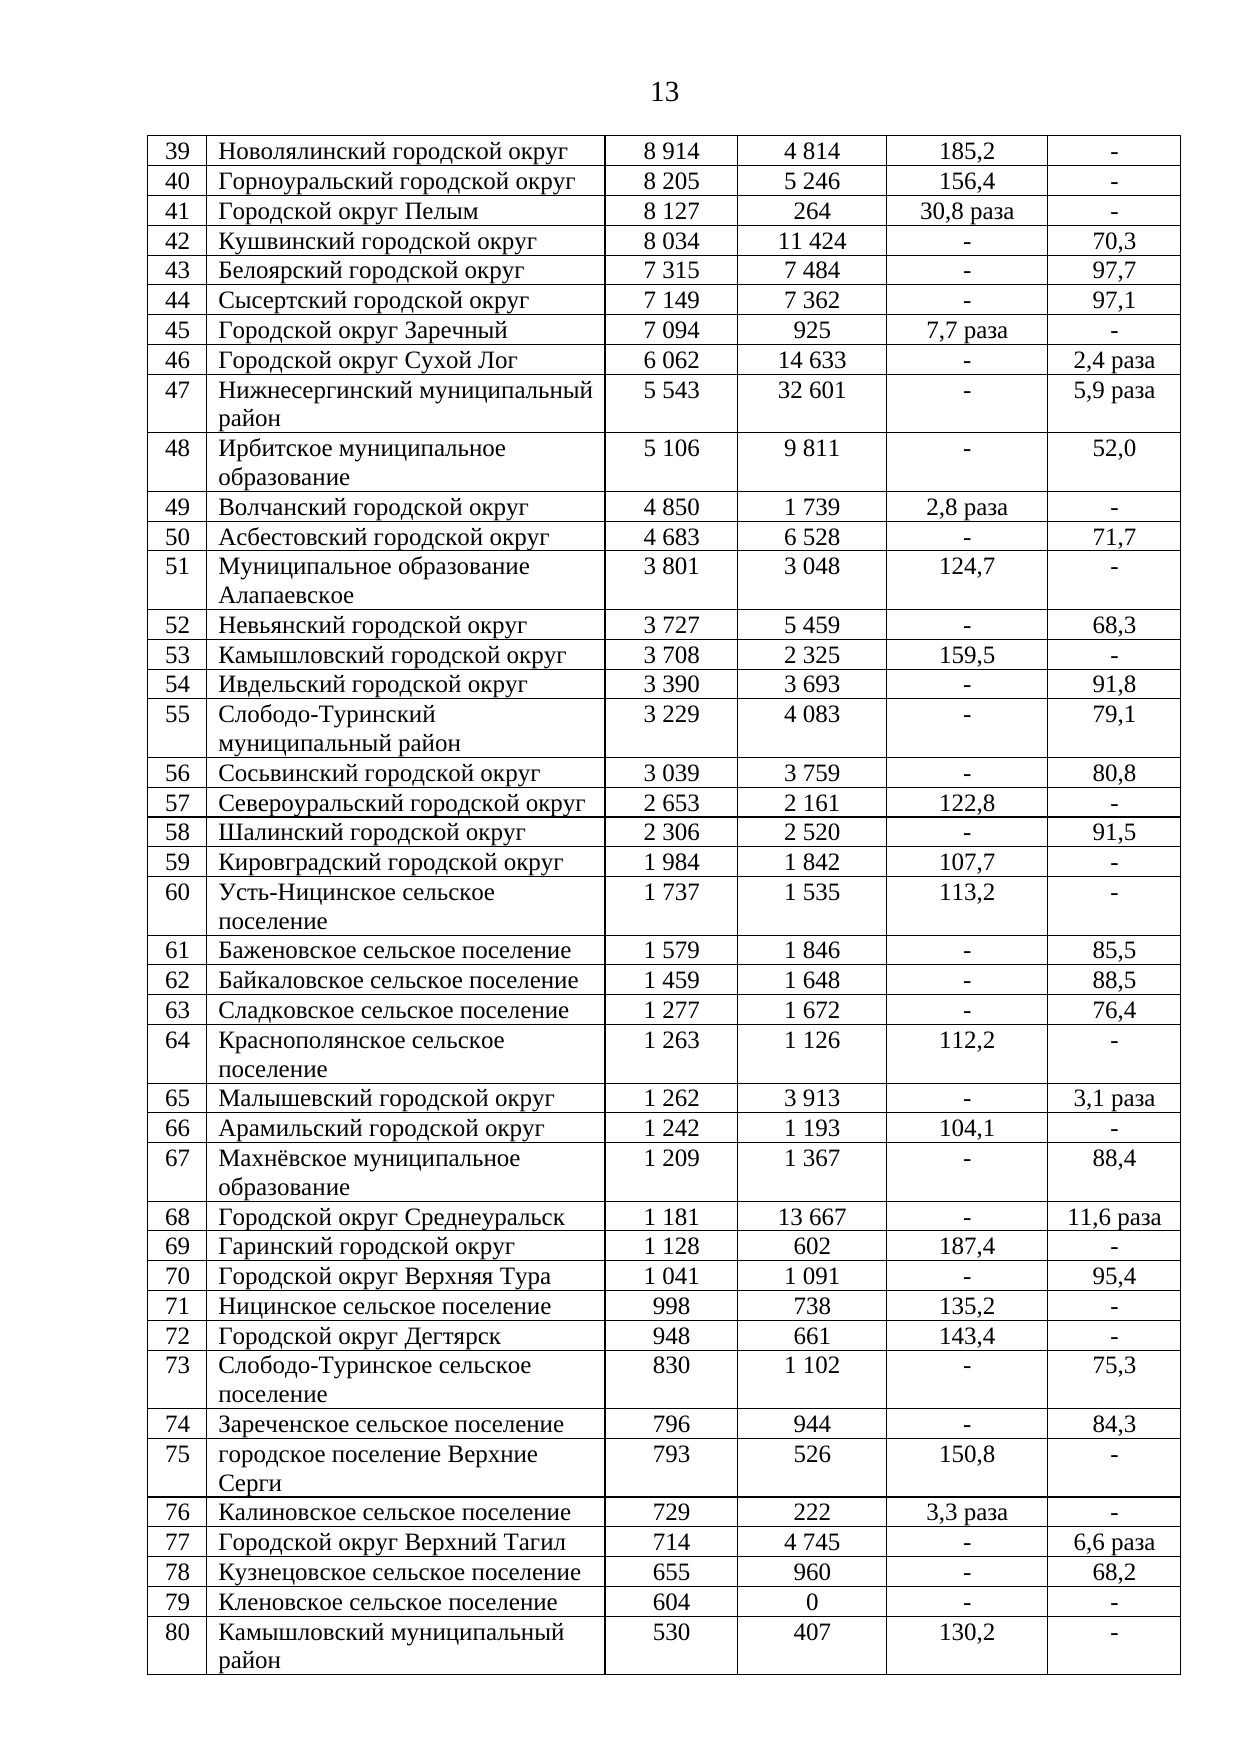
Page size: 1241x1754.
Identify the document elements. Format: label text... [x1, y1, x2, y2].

table_cell - [887, 1409, 1047, 1438]
table_cell 1 181 [606, 1202, 737, 1230]
table_cell 1 535 [738, 877, 886, 934]
table_cell 113,2 [887, 877, 1047, 934]
table_cell 156,4 [887, 166, 1047, 195]
table_cell Ницинское сельское поселение [207, 1291, 604, 1320]
table_cell Кленовское сельское поселение [207, 1587, 604, 1616]
table_cell 3,3 раза [887, 1498, 1047, 1526]
table_cell - [887, 758, 1047, 787]
table_cell 54 [148, 670, 206, 698]
table_cell - [887, 256, 1047, 284]
table_cell 91,8 [1048, 670, 1180, 698]
table_cell 143,4 [887, 1321, 1047, 1349]
table_cell 8 914 [606, 136, 737, 165]
table_cell 1 041 [606, 1261, 737, 1290]
table_cell 2 520 [738, 818, 886, 846]
table_cell 1 209 [606, 1143, 737, 1201]
table_cell 32 601 [738, 375, 886, 432]
table_cell 526 [738, 1439, 886, 1496]
table_cell 602 [738, 1231, 886, 1260]
table_cell 5 106 [606, 433, 737, 491]
table_cell 69 [148, 1231, 206, 1260]
table_cell 0 [738, 1587, 886, 1616]
table_cell - [887, 1527, 1047, 1556]
table_cell 112,2 [887, 1025, 1047, 1082]
table_cell 63 [148, 995, 206, 1024]
table_cell - [887, 610, 1047, 639]
table_cell - [1048, 196, 1180, 225]
table_cell 130,2 [887, 1617, 1047, 1674]
table_cell Камышловский городской округ [207, 640, 604, 668]
table_cell - [887, 699, 1047, 757]
table_cell 1 842 [738, 847, 886, 876]
table_cell 1 102 [738, 1351, 886, 1408]
table_cell 80 [148, 1617, 206, 1674]
table_cell 1 193 [738, 1113, 886, 1142]
table_cell - [1048, 877, 1180, 934]
table_cell Городской округ Среднеуральск [207, 1202, 604, 1230]
table_cell 76 [148, 1498, 206, 1526]
table_cell 52 [148, 610, 206, 639]
table_cell - [1048, 1439, 1180, 1496]
table_cell 1 579 [606, 936, 737, 964]
table_cell 661 [738, 1321, 886, 1349]
table_cell - [887, 1557, 1047, 1586]
table_cell 8 034 [606, 226, 737, 254]
table_cell Краснополянское сельское поселение [207, 1025, 604, 1082]
table_cell Ивдельский городской округ [207, 670, 604, 698]
table_cell 9 811 [738, 433, 886, 491]
table_cell 79,1 [1048, 699, 1180, 757]
table_cell 830 [606, 1351, 737, 1408]
table_cell 74 [148, 1409, 206, 1438]
table_cell Городской округ Верхняя Тура [207, 1261, 604, 1290]
table_cell Байкаловское сельское поселение [207, 965, 604, 994]
table_cell 91,5 [1048, 818, 1180, 846]
table_cell 2 161 [738, 788, 886, 816]
table_cell 1 367 [738, 1143, 886, 1201]
table_cell 39 [148, 136, 206, 165]
table_cell 73 [148, 1351, 206, 1408]
table_cell 796 [606, 1409, 737, 1438]
table_cell 76,4 [1048, 995, 1180, 1024]
table_cell Асбестовский городской округ [207, 522, 604, 550]
table_cell 8 127 [606, 196, 737, 225]
table_cell 85,5 [1048, 936, 1180, 964]
table_cell 7 149 [606, 285, 737, 314]
table_cell 59 [148, 847, 206, 876]
table_cell Волчанский городской округ [207, 492, 604, 521]
table_cell 3 913 [738, 1084, 886, 1112]
table_cell - [887, 995, 1047, 1024]
table_cell 58 [148, 818, 206, 846]
table_cell - [1048, 788, 1180, 816]
table_cell - [1048, 1321, 1180, 1349]
table_cell 84,3 [1048, 1409, 1180, 1438]
table_cell 4 814 [738, 136, 886, 165]
table_cell 95,4 [1048, 1261, 1180, 1290]
table_cell Сладковское сельское поселение [207, 995, 604, 1024]
table_cell Нижнесергинский муниципальный район [207, 375, 604, 432]
table_cell 4 683 [606, 522, 737, 550]
table_cell 3 229 [606, 699, 737, 757]
table_cell 6 062 [606, 345, 737, 374]
table_cell 264 [738, 196, 886, 225]
table_cell 70,3 [1048, 226, 1180, 254]
table_cell 41 [148, 196, 206, 225]
table_cell 2,4 раза [1048, 345, 1180, 374]
table_cell 61 [148, 936, 206, 964]
table_cell 944 [738, 1409, 886, 1438]
table_cell 1 126 [738, 1025, 886, 1082]
table_cell 3 759 [738, 758, 886, 787]
table_cell 2 306 [606, 818, 737, 846]
table_cell 960 [738, 1557, 886, 1586]
table_cell Калиновское сельское поселение [207, 1498, 604, 1526]
table_cell 3 048 [738, 551, 886, 609]
table_cell 5 246 [738, 166, 886, 195]
table_cell Кушвинский городской округ [207, 226, 604, 254]
table_cell - [1048, 847, 1180, 876]
table_cell 3 390 [606, 670, 737, 698]
table_cell 7 362 [738, 285, 886, 314]
table_cell 75 [148, 1439, 206, 1496]
table_cell - [1048, 640, 1180, 668]
table_cell Невьянский городской округ [207, 610, 604, 639]
table_cell 88,4 [1048, 1143, 1180, 1201]
table_cell 4 745 [738, 1527, 886, 1556]
table_cell 70 [148, 1261, 206, 1290]
table_cell 52,0 [1048, 433, 1180, 491]
table_cell - [887, 226, 1047, 254]
table_cell 3 039 [606, 758, 737, 787]
table_cell 55 [148, 699, 206, 757]
table_cell 49 [148, 492, 206, 521]
table_cell Североуральский городской округ [207, 788, 604, 816]
table_cell - [1048, 166, 1180, 195]
table_cell 1 459 [606, 965, 737, 994]
table_cell 14 633 [738, 345, 886, 374]
table_cell 1 128 [606, 1231, 737, 1260]
table_cell 40 [148, 166, 206, 195]
table_cell - [887, 965, 1047, 994]
table_cell - [887, 818, 1047, 846]
table_cell Махнёвское муниципальное образование [207, 1143, 604, 1201]
table_cell - [887, 1587, 1047, 1616]
table_cell 222 [738, 1498, 886, 1526]
table_cell Гаринский городской округ [207, 1231, 604, 1260]
table_cell 6,6 раза [1048, 1527, 1180, 1556]
table_cell - [887, 1202, 1047, 1230]
table_cell 3 708 [606, 640, 737, 668]
table_cell Кузнецовское сельское поселение [207, 1557, 604, 1586]
table_cell 13 667 [738, 1202, 886, 1230]
table_cell - [1048, 1587, 1180, 1616]
table_cell 46 [148, 345, 206, 374]
table_cell 62 [148, 965, 206, 994]
table_cell Шалинский городской округ [207, 818, 604, 846]
table_cell 45 [148, 315, 206, 344]
table_cell 47 [148, 375, 206, 432]
table_cell 51 [148, 551, 206, 609]
table_cell 6 528 [738, 522, 886, 550]
table_cell 97,1 [1048, 285, 1180, 314]
table_cell 185,2 [887, 136, 1047, 165]
table_cell - [887, 1084, 1047, 1112]
table_cell 738 [738, 1291, 886, 1320]
table_cell - [887, 1143, 1047, 1201]
table_cell Слободо-Туринский муниципальный район [207, 699, 604, 757]
table_cell 5 459 [738, 610, 886, 639]
table_cell 68 [148, 1202, 206, 1230]
table_cell Усть-Ницинское сельское поселение [207, 877, 604, 934]
table_cell - [1048, 315, 1180, 344]
table_cell - [887, 1261, 1047, 1290]
table_cell 998 [606, 1291, 737, 1320]
table_cell 48 [148, 433, 206, 491]
table_cell 729 [606, 1498, 737, 1526]
table_cell Баженовское сельское поселение [207, 936, 604, 964]
table_cell 8 205 [606, 166, 737, 195]
table_cell 2,8 раза [887, 492, 1047, 521]
table_cell Слободо-Туринское сельское поселение [207, 1351, 604, 1408]
table_cell 604 [606, 1587, 737, 1616]
table_cell 3 693 [738, 670, 886, 698]
table_cell 65 [148, 1084, 206, 1112]
table_cell 79 [148, 1587, 206, 1616]
table_cell - [1048, 136, 1180, 165]
table_cell Сысертский городской округ [207, 285, 604, 314]
table_cell 135,2 [887, 1291, 1047, 1320]
table_cell 714 [606, 1527, 737, 1556]
table_cell Малышевский городской округ [207, 1084, 604, 1112]
table_cell 7 094 [606, 315, 737, 344]
table_cell 1 648 [738, 965, 886, 994]
table_cell 44 [148, 285, 206, 314]
table_cell 1 672 [738, 995, 886, 1024]
table_cell - [1048, 492, 1180, 521]
table_cell 7 315 [606, 256, 737, 284]
table_cell 925 [738, 315, 886, 344]
table_cell 7 484 [738, 256, 886, 284]
table_cell Новолялинский городской округ [207, 136, 604, 165]
table_cell 2 325 [738, 640, 886, 668]
table_cell Зареченское сельское поселение [207, 1409, 604, 1438]
table_cell 407 [738, 1617, 886, 1674]
table_cell 57 [148, 788, 206, 816]
table_cell 30,8 раза [887, 196, 1047, 225]
table_cell - [1048, 1231, 1180, 1260]
table_cell 1 277 [606, 995, 737, 1024]
table_cell 187,4 [887, 1231, 1047, 1260]
table_cell 11,6 раза [1048, 1202, 1180, 1230]
table_cell 1 263 [606, 1025, 737, 1082]
table_cell Арамильский городской округ [207, 1113, 604, 1142]
table_cell Кировградский городской округ [207, 847, 604, 876]
table_cell Муниципальное образование Алапаевское [207, 551, 604, 609]
table_cell - [1048, 1498, 1180, 1526]
table_cell 2 653 [606, 788, 737, 816]
table_cell Городской округ Заречный [207, 315, 604, 344]
table_cell 948 [606, 1321, 737, 1349]
table_cell 1 737 [606, 877, 737, 934]
table_cell - [887, 345, 1047, 374]
table_cell 4 083 [738, 699, 886, 757]
table_cell 530 [606, 1617, 737, 1674]
table_cell - [887, 936, 1047, 964]
table_cell - [887, 522, 1047, 550]
table_cell 3 727 [606, 610, 737, 639]
table_cell 67 [148, 1143, 206, 1201]
table_cell 5,9 раза [1048, 375, 1180, 432]
table_cell 124,7 [887, 551, 1047, 609]
table_cell 60 [148, 877, 206, 934]
table_cell Камышловский муниципальный район [207, 1617, 604, 1674]
table_cell 53 [148, 640, 206, 668]
table_cell 159,5 [887, 640, 1047, 668]
table_cell 1 242 [606, 1113, 737, 1142]
table_cell 7,7 раза [887, 315, 1047, 344]
table_cell 71 [148, 1291, 206, 1320]
table_cell - [887, 670, 1047, 698]
table_cell городское поселение Верхние Серги [207, 1439, 604, 1496]
table_cell - [887, 433, 1047, 491]
table_cell 11 424 [738, 226, 886, 254]
table_cell - [1048, 551, 1180, 609]
table_cell Городской округ Верхний Тагил [207, 1527, 604, 1556]
table_cell 43 [148, 256, 206, 284]
table_cell Белоярский городской округ [207, 256, 604, 284]
table_cell 71,7 [1048, 522, 1180, 550]
table_cell 50 [148, 522, 206, 550]
table_cell 64 [148, 1025, 206, 1082]
table_cell 97,7 [1048, 256, 1180, 284]
table_cell 5 543 [606, 375, 737, 432]
table_cell 3,1 раза [1048, 1084, 1180, 1112]
table_cell - [1048, 1291, 1180, 1320]
table_cell 72 [148, 1321, 206, 1349]
table_cell 150,8 [887, 1439, 1047, 1496]
table_cell 75,3 [1048, 1351, 1180, 1408]
table_cell 88,5 [1048, 965, 1180, 994]
table_cell - [1048, 1113, 1180, 1142]
table_cell Городской округ Сухой Лог [207, 345, 604, 374]
table_cell 68,3 [1048, 610, 1180, 639]
table_cell - [887, 1351, 1047, 1408]
table_cell - [1048, 1617, 1180, 1674]
table_cell Сосьвинский городской округ [207, 758, 604, 787]
table_cell 1 262 [606, 1084, 737, 1112]
table_cell 1 739 [738, 492, 886, 521]
table_cell - [1048, 1025, 1180, 1082]
table_cell 793 [606, 1439, 737, 1496]
table_cell 1 846 [738, 936, 886, 964]
table_cell 1 984 [606, 847, 737, 876]
table_cell 122,8 [887, 788, 1047, 816]
table_cell 66 [148, 1113, 206, 1142]
table_cell 104,1 [887, 1113, 1047, 1142]
table_cell 80,8 [1048, 758, 1180, 787]
table_cell 78 [148, 1557, 206, 1586]
table_cell 655 [606, 1557, 737, 1586]
table_cell Городской округ Дегтярск [207, 1321, 604, 1349]
table_cell 107,7 [887, 847, 1047, 876]
table_cell Горноуральский городской округ [207, 166, 604, 195]
table_cell 3 801 [606, 551, 737, 609]
table_cell 1 091 [738, 1261, 886, 1290]
table_cell - [887, 375, 1047, 432]
table_cell Городской округ Пелым [207, 196, 604, 225]
table_cell - [887, 285, 1047, 314]
table_cell Ирбитское муниципальное образование [207, 433, 604, 491]
table_cell 42 [148, 226, 206, 254]
table_cell 56 [148, 758, 206, 787]
table_cell 4 850 [606, 492, 737, 521]
table_cell 77 [148, 1527, 206, 1556]
table_cell 68,2 [1048, 1557, 1180, 1586]
